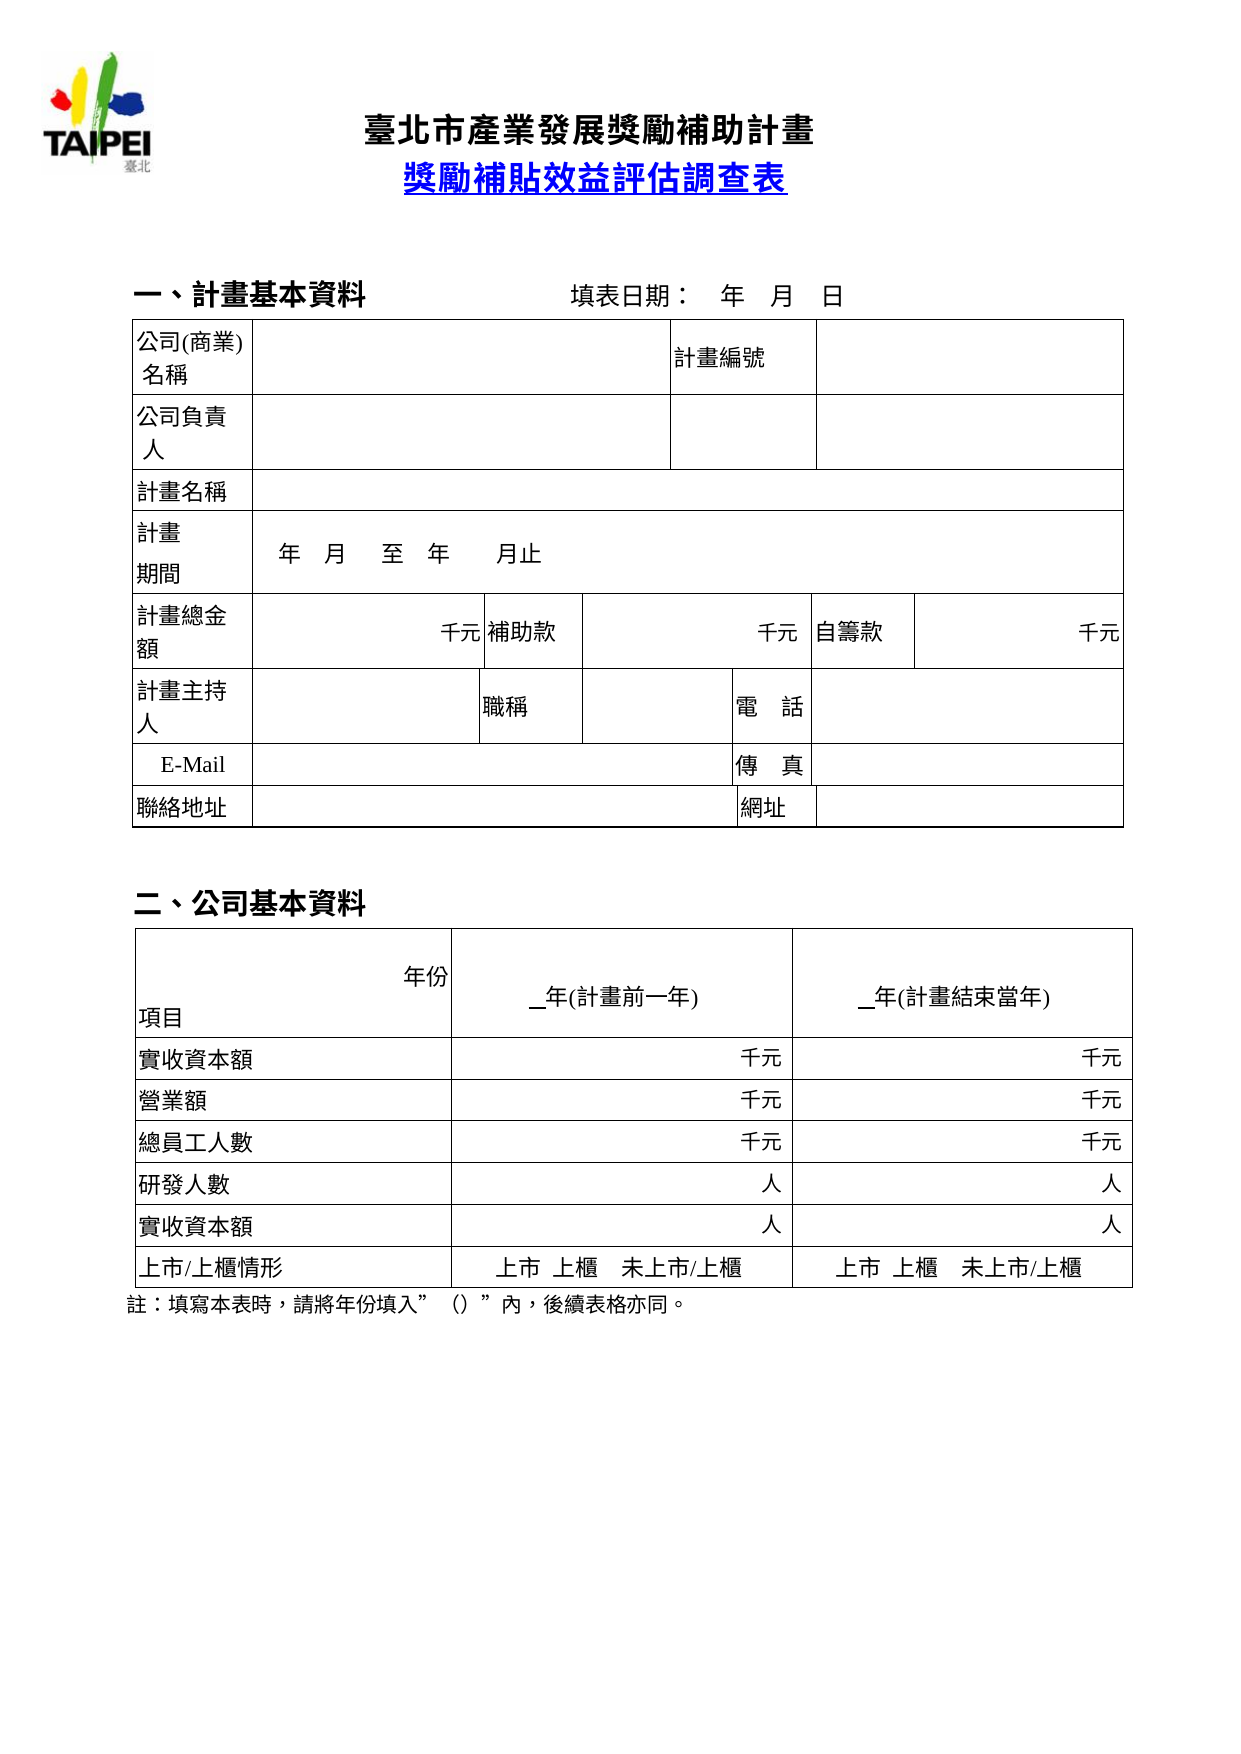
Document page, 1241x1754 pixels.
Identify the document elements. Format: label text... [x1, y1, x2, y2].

table_cell 實收資本額 [136, 1205, 451, 1246]
table_cell 計畫主持人 [133, 669, 252, 743]
table_cell 千元 [793, 1038, 1132, 1078]
table_cell 總員工人數 [136, 1121, 451, 1162]
table_header 年(計畫前一年) [452, 929, 792, 1037]
table_cell 計畫總金額 [133, 594, 252, 668]
table_cell 網址 [738, 786, 816, 826]
table_cell 上市 上櫃 未上市/上櫃 [793, 1247, 1132, 1287]
text 二、公司基本資料 [133, 877, 1053, 923]
table_cell 營業額 [136, 1080, 451, 1120]
table_cell 傳 真 [733, 744, 811, 785]
table_cell 研發人數 [136, 1163, 451, 1204]
table_cell 人 [793, 1163, 1132, 1204]
table_cell [812, 744, 1123, 785]
table_cell [253, 669, 479, 743]
table_cell 年 月 至 年 月止 [253, 511, 1123, 593]
table_cell [812, 669, 1123, 743]
table_cell 聯絡地址 [133, 786, 252, 826]
table_cell 計畫名稱 [133, 470, 252, 510]
table_cell 電 話 [733, 669, 811, 743]
table_cell 自籌款 [812, 594, 914, 668]
table_cell 職稱 [480, 669, 582, 743]
table_cell 千元 [452, 1038, 792, 1078]
table_header 年份 項目 [136, 929, 451, 1037]
table_cell 千元 [793, 1121, 1132, 1162]
table_cell 千元 [253, 594, 484, 668]
table_cell [817, 786, 1123, 826]
table_cell 計畫 期間 [133, 511, 252, 593]
table_header [253, 320, 670, 394]
table_cell 實收資本額 [136, 1038, 451, 1078]
table_cell [817, 395, 1123, 469]
table_cell 公司負責人 [133, 395, 252, 469]
table_cell 人 [452, 1205, 792, 1246]
table_header 年(計畫結束當年) [793, 929, 1132, 1037]
text 臺北市產業發展獎勵補助計畫 獎勵補貼效益評估調查表 [133, 103, 1046, 200]
table_cell [253, 744, 732, 785]
table_cell 人 [452, 1163, 792, 1204]
table_cell E-Mail [133, 744, 252, 785]
text 一、計畫基本資料 填表日期： 年 月 日 [133, 269, 1053, 314]
table_cell 上市/上櫃情形 [136, 1247, 451, 1287]
table_cell [253, 786, 737, 826]
table_cell [583, 669, 732, 743]
table_header 計畫編號 [671, 320, 816, 394]
table_cell 千元 [452, 1080, 792, 1120]
table_cell 人 [793, 1205, 1132, 1246]
table_cell [671, 395, 816, 469]
table_cell 千元 [452, 1121, 792, 1162]
table_cell 千元 [793, 1080, 1132, 1120]
table_cell 千元 [583, 594, 811, 668]
text 註：填寫本表時，請將年份填入”（）”內，後續表格亦同。 [114, 1288, 1053, 1318]
table_header 公司(商業)名稱 [133, 320, 252, 394]
table_header [817, 320, 1123, 394]
table_cell [253, 470, 1123, 510]
table_cell [253, 395, 670, 469]
table_cell 上市 上櫃 未上市/上櫃 [452, 1247, 792, 1287]
table_cell 千元 [915, 594, 1123, 668]
table_cell 補助款 [485, 594, 582, 668]
